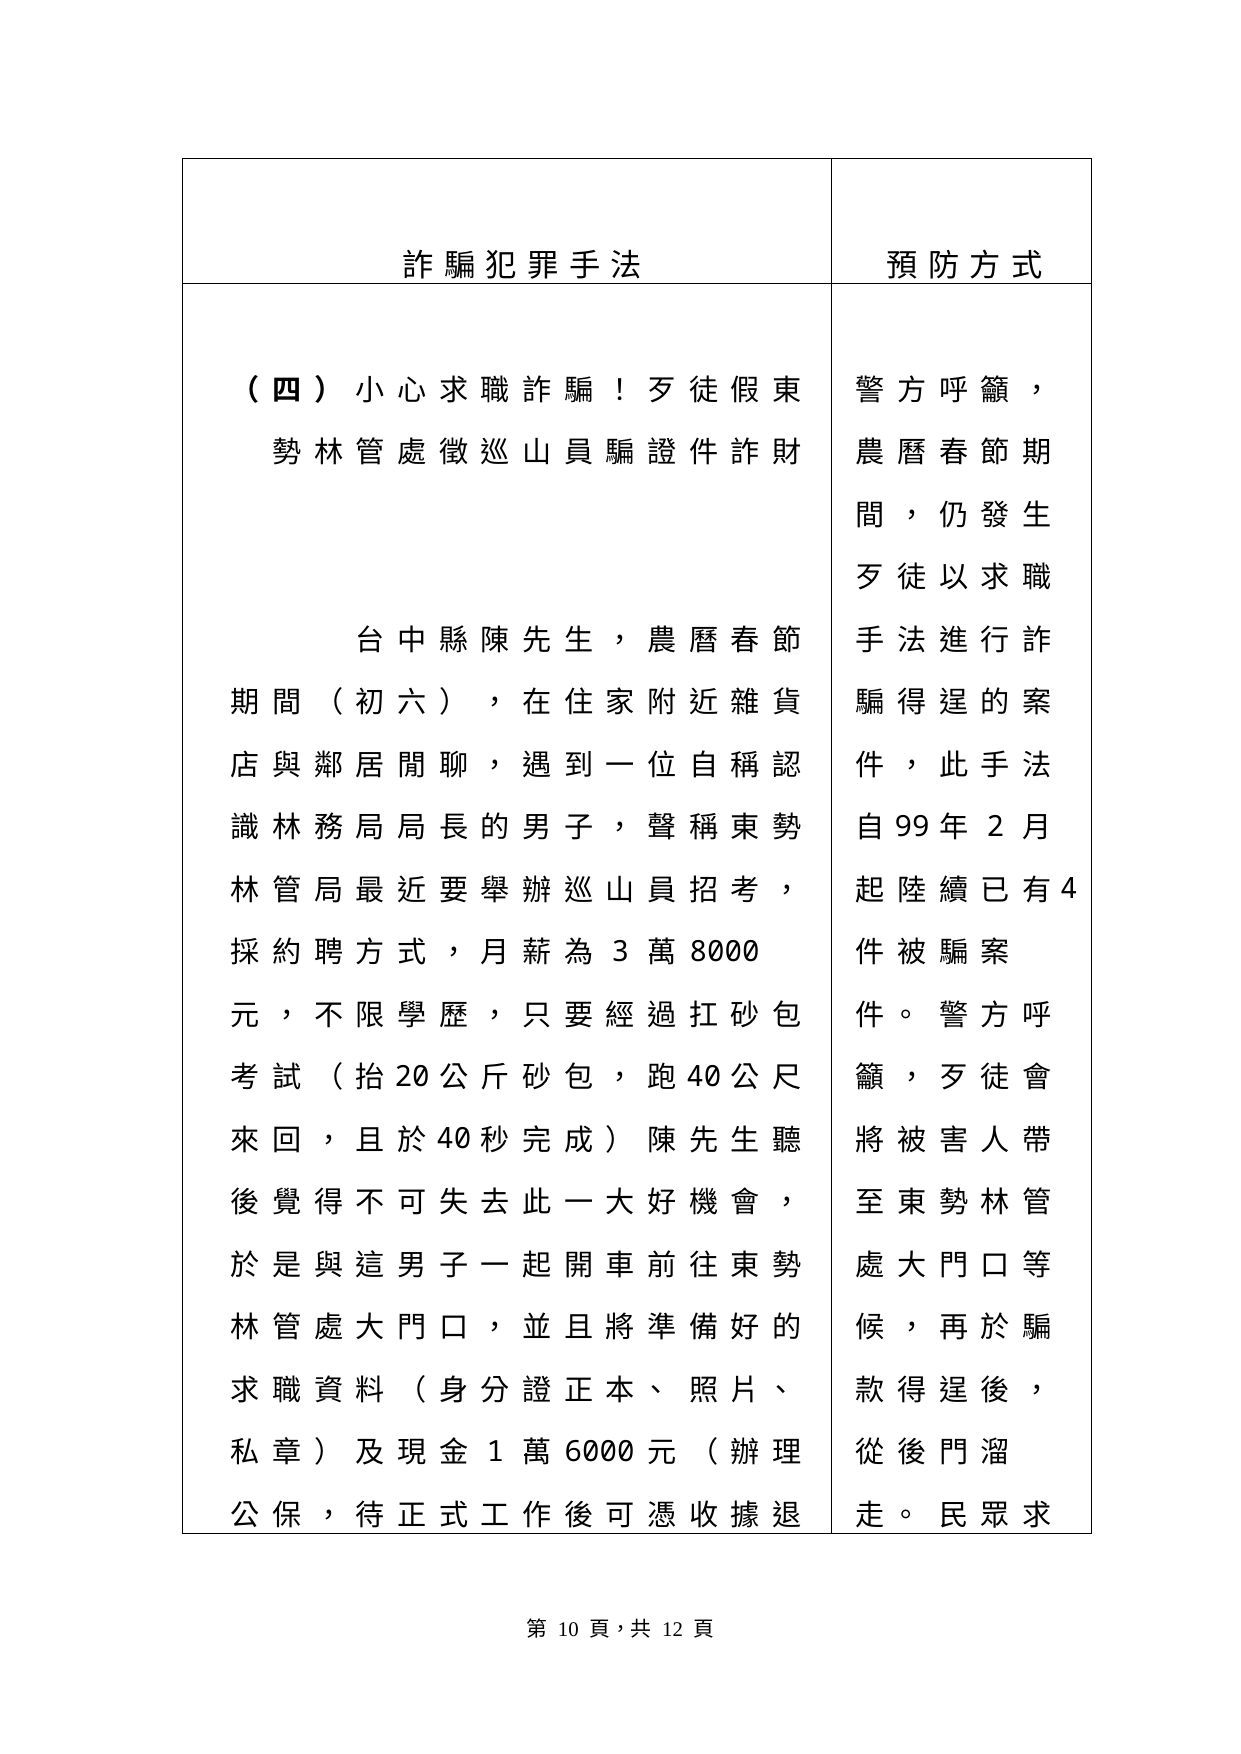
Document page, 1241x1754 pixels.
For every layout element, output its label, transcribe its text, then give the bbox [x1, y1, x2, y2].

table_cell 警方呼籲，農曆春節期間，仍發生歹徒以求職手法進行詐騙得逞的案件，此手法自99年2月起陸續已有4件被騙案件。警方呼籲，歹徒會將被害人帶至東勢林管處大門口等候，再於騙款得逞後，從後門溜走。民眾求 [832, 284, 1091, 1533]
table_cell （四）小心求職詐騙！歹徒假東勢林管處徵巡山員騙證件詐財 台中縣陳先生，農曆春節期間（初六），在住家附近雜貨店與鄰居閒聊，遇到一位自稱認識林務局局長的男子，聲稱東勢林管局最近要舉辦巡山員招考，採約聘方式，月薪為3萬8000元，不限學歷，只要經過扛砂包考試（抬20公斤砂包，跑40公尺來回，且於40秒完成）陳先生聽後覺得不可失去此一大好機會，於是與這男子一起開車前往東勢林管處大門口，並且將準備好的求職資料（身分證正本、照片、私章）及現金1萬6000元（辦理公保，待正式工作後可憑收據退 [183, 284, 831, 1533]
table_cell 預防方式 [832, 159, 1091, 283]
table_cell 詐騙犯罪手法 [183, 159, 831, 283]
